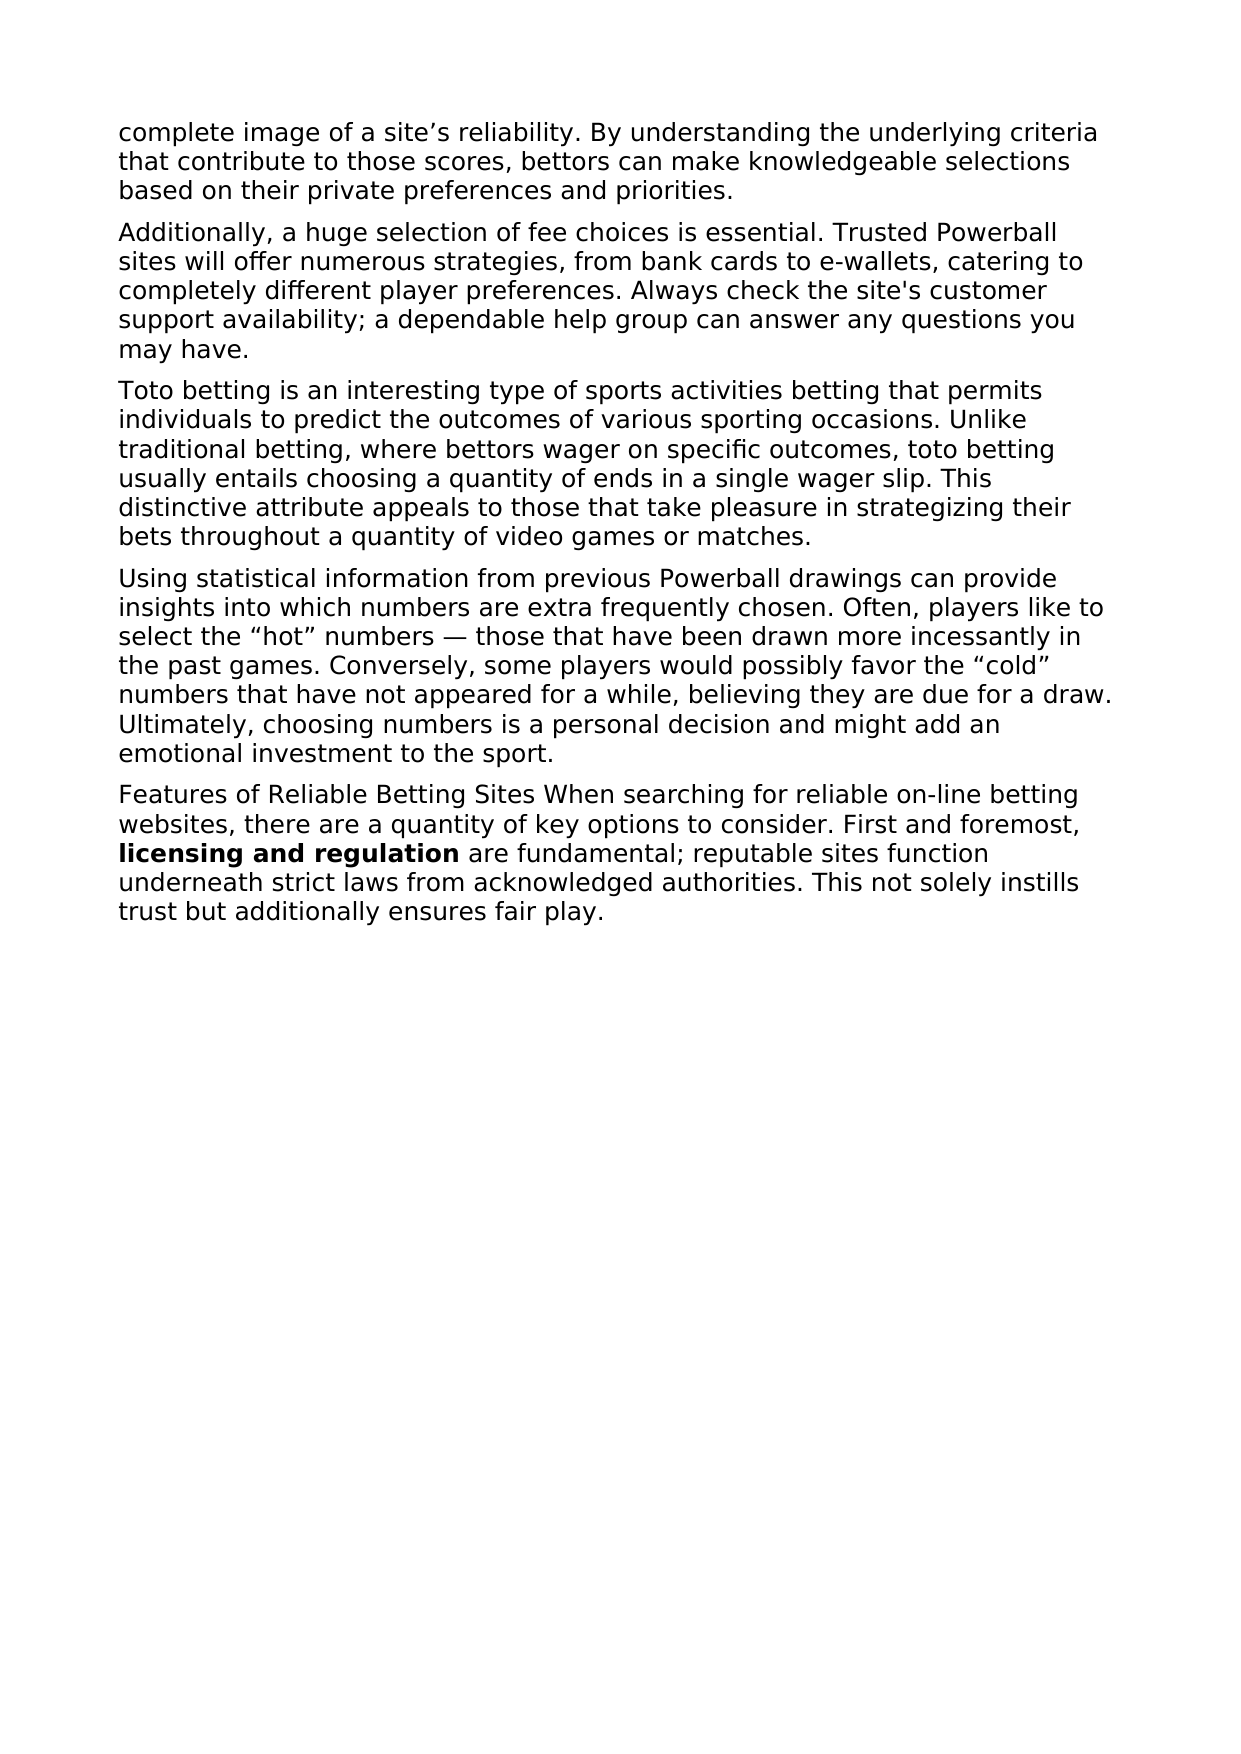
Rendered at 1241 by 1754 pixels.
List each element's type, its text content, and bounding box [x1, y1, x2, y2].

text Toto betting is an interesting type of sports activities betting that permits individuals to predict the outcomes of various sporting occasions. Unlike traditional betting, where bettors wager on specific outcomes, toto betting usually entails choosing a quantity of ends in a single wager slip. This distinctive attribute appeals to those that take pleasure in strategizing their bets throughout a quantity of video games or matches. [118, 376, 1122, 551]
text Features of Reliable Betting Sites When searching for reliable on-line betting websites, there are a quantity of key options to consider. First and foremost, licensing and regulation are fundamental; reputable sites function underneath strict laws from acknowledged authorities. This not solely instills trust but additionally ensures fair play. [118, 781, 1122, 926]
text complete image of a site’s reliability. By understanding the underlying criteria that contribute to those scores, bettors can make knowledgeable selections based on their private preferences and priorities. [118, 118, 1122, 206]
text Using statistical information from previous Powerball drawings can provide insights into which numbers are extra frequently chosen. Often, players like to select the “hot” numbers — those that have been drawn more incessantly in the past games. Conversely, some players would possibly favor the “cold” numbers that have not appeared for a while, believing they are due for a draw. Ultimately, choosing numbers is a personal decision and might add an emotional investment to the sport. [118, 564, 1122, 768]
text Additionally, a huge selection of fee choices is essential. Trusted Powerball sites will offer numerous strategies, from bank cards to e-wallets, catering to completely different player preferences. Always check the site's customer support availability; a dependable help group can answer any questions you may have. [118, 218, 1122, 364]
